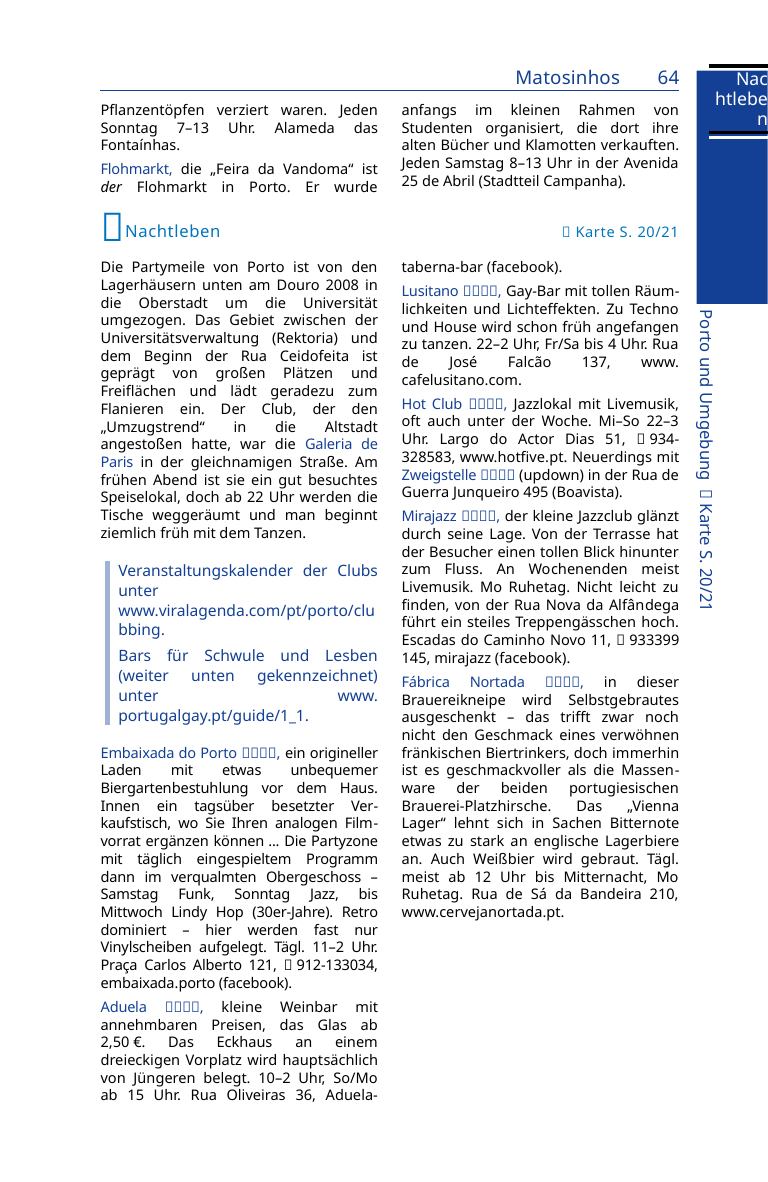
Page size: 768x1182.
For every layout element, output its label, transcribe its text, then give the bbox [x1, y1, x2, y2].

text Fábrica Nortada , in dieser Brauerei­kneipe wird Selbstgebrautes ausgeschenkt – das trifft zwar noch nicht den Geschmack eines ver­wöh­nen fränkischen Biertrinkers, doch im­mer­­hin ist es geschmackvoller als die Massen­ware der beiden portugiesischen Brauerei-Platz­hirsche. Das „Vienna Lager“ lehnt sich in Sa­chen Bitter­note etwas zu stark an englische Lager­biere an. Auch Weißbier wird gebraut. Tägl. meist ab 12 Uhr bis Mitternacht, Mo Ruhe­tag. Rua de Sá da Bandeira 210, www.​cervejanortada.pt. [401, 673, 679, 921]
text Nachtleben [708, 65, 768, 134]
text Nachtleben  Karte S. 20/21 [100, 221, 679, 246]
text Bars für Schwule und Lesben (weiter un­ten gekennzeichnet) unter www.​portugal​gay.pt/guide/1_1. [110, 646, 378, 725]
text Hot Club , Jazzlokal mit Livemusik, oft auch unter der Woche. Mi–So 22–3 Uhr. Largo do Actor Dias 51,  934-328583, www.hotfive.​pt. Neuer­dings mit Zweigstelle  (updown) in der Rua de Guerra Junqueiro 495 (Boavista). [401, 395, 679, 501]
text Pflanzentöpfen verziert waren. Jeden Sonntag 7–13 Uhr. Alameda das Fontaínhas. [100, 101, 378, 154]
text taberna-bar (facebook). [401, 258, 679, 276]
text anfangs im kleinen Rahmen von Studenten organisiert, die dort ihre alten Bücher und Klamotten ver­kauf­ten. Jeden Samstag 8–13 Uhr in der Avenida 25 de Abril (Stadtteil Campanha). [401, 101, 679, 190]
text Embaixada do Porto , ein origineller Laden mit etwas unbequemer Biergarten­be­stuh­lung vor dem Haus. Innen ein tagsüber be­setz­ter Ver­­kaufstisch, wo Sie Ihren analogen Film­vorrat er­gänzen können ... Die Partyzone mit täglich ein­­­gespieltem Programm dann im verqualmten Obergeschoss – Samstag Funk, Sonntag Jazz, bis Mittwoch Lindy Hop (30er-Jahre). Retro domi­niert – hier werden fast nur Vinylscheiben auf­gelegt. Tägl. 11–2 Uhr. Praça Carlos Alberto 121,  912-133034, embaixada.​porto (facebook). [100, 744, 378, 992]
text Lusitano , Gay-Bar mit tollen Räum­lich­kei­ten und Lichteffekten. Zu Techno und House wird schon früh angefangen zu tanzen. 22–2 Uhr, Fr/Sa bis 4 Uhr. Rua de José Falcão 137, www.​​cafelusitano.com. [401, 282, 679, 389]
text Mirajazz , der kleine Jazzclub glänzt durch seine Lage. Von der Terrasse hat der Besucher einen tollen Blick hinunter zum Fluss. An Wo­chen­enden meist Livemusik. Mo Ruhetag. Nicht leicht zu finden, von der Rua Nova da Alfân­dega führt ein steiles Treppengässchen hoch. Escadas do Caminho Novo 11,  933399​145, mirajazz (facebook). [401, 507, 679, 667]
text Aduela , kleine Weinbar mit annehm­baren Preisen, das Glas ab 2,50 €. Das Eckhaus an einem dreieckigen Vorplatz wird haupt­sächlich von Jüngeren belegt. 10–2 Uhr, So/Mo ab 15 Uhr. Rua Oliveiras 36, Aduela- [100, 998, 378, 1104]
text Flohmarkt, die „Feira da Vandoma“ ist der Flohmarkt in Porto. Er wurde [100, 161, 378, 196]
text Veranstaltungskalender der Clubs unter www.​viralagenda.com/pt/porto/clubbing. [110, 561, 378, 640]
text Die Partymeile von Porto ist von den Lager­häu­sern unten am Douro 2008 in die Oberstadt um die Universität umgezogen. Das Gebiet zwi­schen der Universitätsverwaltung (Rektoria) und dem Beginn der Rua Ceidofeita ist geprägt von großen Plätzen und Freiflächen und lädt geradezu zum Flanieren ein. Der Club, der den „Umzugstrend“ in die Altstadt angestoßen hat­te, war die Galeria de Paris in der gleich­namigen Straße. Am frühen Abend ist sie ein gut besuchtes Speiselokal, doch ab 22 Uhr wer­den die Tische weggeräumt und man beginnt ziemlich früh mit dem Tanzen. [100, 258, 378, 542]
